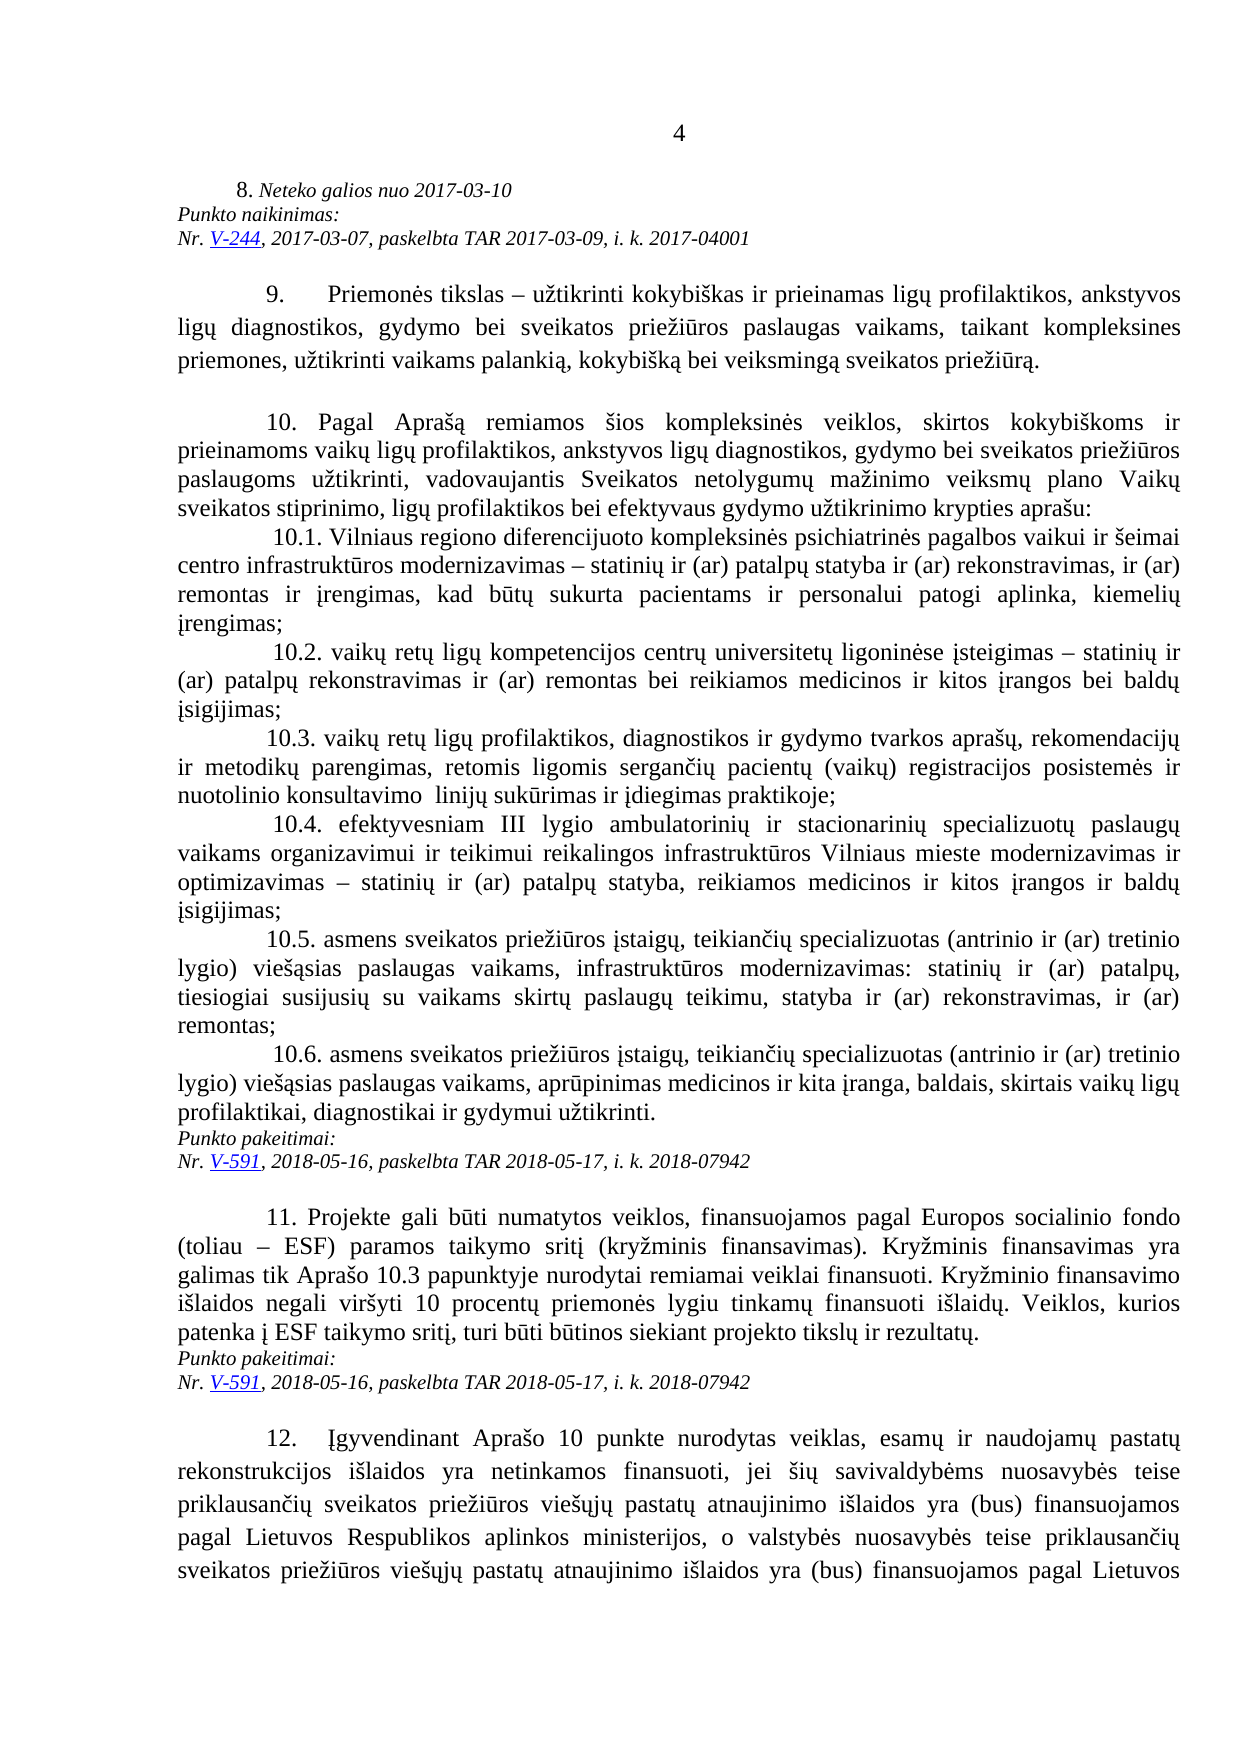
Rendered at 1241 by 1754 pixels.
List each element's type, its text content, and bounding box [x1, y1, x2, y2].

text 10. Pagal Aprašą remiamos šios kompleksinės veiklos, skirtos kokybiškoms ir prieinamoms vaikų ligų profilaktikos, ankstyvos ligų diagnostikos, gydymo bei sveikatos priežiūros paslaugoms užtikrinti, vadovaujantis Sveikatos netolygumų mažinimo veiksmų plano Vaikų sveikatos stiprinimo, ligų profilaktikos bei efektyvaus gydymo užtikrinimo krypties aprašu: [177, 407, 1181, 522]
text Nr. V-244, 2017-03-07, paskelbta TAR 2017-03-09, i. k. 2017-04001 [177, 226, 1181, 250]
text 12. Įgyvendinant Aprašo 10 punkte nurodytas veiklas, esamų ir naudojamų pastatų rekonstrukcijos išlaidos yra netinkamos finansuoti, jei šių savivaldybėms nuosavybės teise priklausančių sveikatos priežiūros viešųjų pastatų atnaujinimo išlaidos yra (bus) finansuojamos pagal Lietuvos Respublikos aplinkos ministerijos, o valstybės nuosavybės teise priklausančių sveikatos priežiūros viešųjų pastatų atnaujinimo išlaidos yra (bus) finansuojamos pagal Lietuvos [177, 1423, 1181, 1584]
text Punkto pakeitimai: [177, 1346, 1181, 1370]
text 8. Neteko galios nuo 2017-03-10 [177, 176, 1181, 202]
text 10.4. efektyvesniam III lygio ambulatorinių ir stacionarinių specializuotų paslaugų vaikams organizavimui ir teikimui reikalingos infrastruktūros Vilniaus mieste modernizavimas ir optimizavimas – statinių ir (ar) patalpų statyba, reikiamos medicinos ir kitos įrangos ir baldų įsigijimas; [177, 809, 1181, 924]
text Nr. V-591, 2018-05-16, paskelbta TAR 2018-05-17, i. k. 2018-07942 [177, 1149, 1181, 1173]
text 10.5. asmens sveikatos priežiūros įstaigų, teikiančių specializuotas (antrinio ir (ar) tretinio lygio) viešąsias paslaugas vaikams, infrastruktūros modernizavimas: statinių ir (ar) patalpų, tiesiogiai susijusių su vaikams skirtų paslaugų teikimu, statyba ir (ar) rekonstravimas, ir (ar) remontas; [177, 924, 1181, 1039]
text 10.2. vaikų retų ligų kompetencijos centrų universitetų ligoninėse įsteigimas – statinių ir (ar) patalpų rekonstravimas ir (ar) remontas bei reikiamos medicinos ir kitos įrangos bei baldų įsigijimas; [177, 637, 1181, 723]
text 9. Priemonės tikslas – užtikrinti kokybiškas ir prieinamas ligų profilaktikos, ankstyvos ligų diagnostikos, gydymo bei sveikatos priežiūros paslaugas vaikams, taikant kompleksines priemones, užtikrinti vaikams palankią, kokybišką bei veiksmingą sveikatos priežiūrą. [177, 279, 1181, 374]
text Punkto naikinimas: [177, 202, 1181, 226]
text 10.1. Vilniaus regiono diferencijuoto kompleksinės psichiatrinės pagalbos vaikui ir šeimai centro infrastruktūros modernizavimas – statinių ir (ar) patalpų statyba ir (ar) rekonstravimas, ir (ar) remontas ir įrengimas, kad būtų sukurta pacientams ir personalui patogi aplinka, kiemelių įrengimas; [177, 522, 1181, 637]
text Nr. V-591, 2018-05-16, paskelbta TAR 2018-05-17, i. k. 2018-07942 [177, 1370, 1181, 1394]
text Punkto pakeitimai: [177, 1125, 1181, 1149]
text 11. Projekte gali būti numatytos veiklos, finansuojamos pagal Europos socialinio fondo (toliau – ESF) paramos taikymo sritį (kryžminis finansavimas). Kryžminis finansavimas yra galimas tik Aprašo 10.3 papunktyje nurodytai remiamai veiklai finansuoti. Kryžminio finansavimo išlaidos negali viršyti 10 procentų priemonės lygiu tinkamų finansuoti išlaidų. Veiklos, kurios patenka į ESF taikymo sritį, turi būti būtinos siekiant projekto tikslų ir rezultatų. [177, 1202, 1181, 1346]
text 10.6. asmens sveikatos priežiūros įstaigų, teikiančių specializuotas (antrinio ir (ar) tretinio lygio) viešąsias paslaugas vaikams, aprūpinimas medicinos ir kita įranga, baldais, skirtais vaikų ligų profilaktikai, diagnostikai ir gydymui užtikrinti. [177, 1039, 1181, 1125]
text 10.3. vaikų retų ligų profilaktikos, diagnostikos ir gydymo tvarkos aprašų, rekomendacijų ir metodikų parengimas, retomis ligomis sergančių pacientų (vaikų) registracijos posistemės ir nuotolinio konsultavimo linijų sukūrimas ir įdiegimas praktikoje; [177, 723, 1181, 809]
